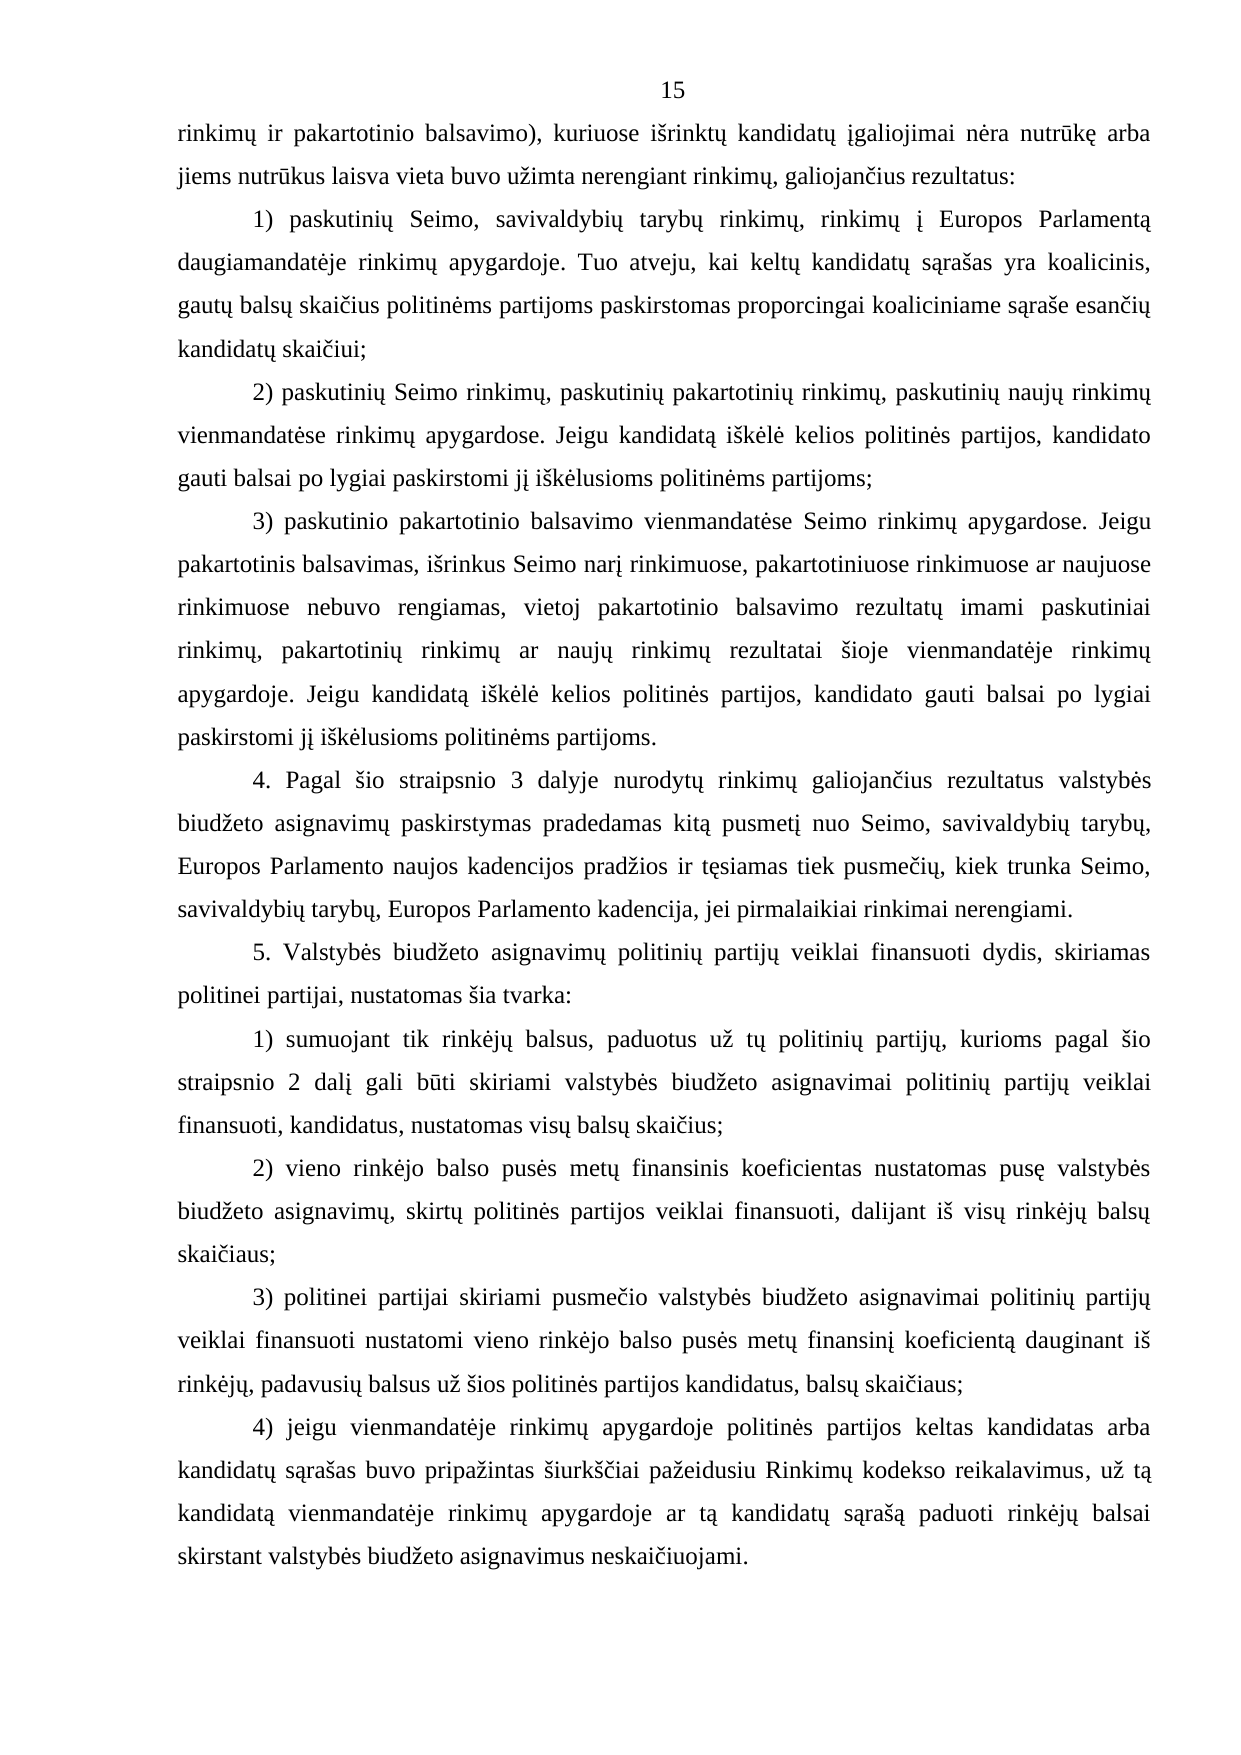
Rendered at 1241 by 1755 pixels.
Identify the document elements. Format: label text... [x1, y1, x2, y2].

text 2) paskutinių Seimo rinkimų, paskutinių pakartotinių rinkimų, paskutinių naujų rinkimų vienmandatėse rinkimų apygardose. Jeigu kandidatą iškėlė kelios politinės partijos, kandidato gauti balsai po lygiai paskirstomi jį iškėlusioms politinėms partijoms; [177, 377, 1152, 492]
text 3) politinei partijai skiriami pusmečio valstybės biudžeto asignavimai politinių partijų veiklai finansuoti nustatomi vieno rinkėjo balso pusės metų finansinį koeficientą dauginant iš rinkėjų, padavusių balsus už šios politinės partijos kandidatus, balsų skaičiaus; [177, 1282, 1152, 1397]
text 4) jeigu vienmandatėje rinkimų apygardoje politinės partijos keltas kandidatas arba kandidatų sąrašas buvo pripažintas šiurkščiai pažeidusiu Rinkimų kodekso reikalavimus, už tą kandidatą vienmandatėje rinkimų apygardoje ar tą kandidatų sąrašą paduoti rinkėjų balsai skirstant valstybės biudžeto asignavimus neskaičiuojami. [177, 1412, 1152, 1570]
text 4. Pagal šio straipsnio 3 dalyje nurodytų rinkimų galiojančius rezultatus valstybės biudžeto asignavimų paskirstymas pradedamas kitą pusmetį nuo Seimo, savivaldybių tarybų, Europos Parlamento naujos kadencijos pradžios ir tęsiamas tiek pusmečių, kiek trunka Seimo, savivaldybių tarybų, Europos Parlamento kadencija, jei pirmalaikiai rinkimai nerengiami. [177, 765, 1152, 923]
text 1) paskutinių Seimo, savivaldybių tarybų rinkimų, rinkimų į Europos Parlamentą daugiamandatėje rinkimų apygardoje. Tuo atveju, kai keltų kandidatų sąrašas yra koalicinis, gautų balsų skaičius politinėms partijoms paskirstomas proporcingai koaliciniame sąraše esančių kandidatų skaičiui; [177, 204, 1152, 362]
text rinkimų ir pakartotinio balsavimo), kuriuose išrinktų kandidatų įgaliojimai nėra nutrūkę arba jiems nutrūkus laisva vieta buvo užimta nerengiant rinkimų, galiojančius rezultatus: [177, 118, 1152, 190]
text 1) sumuojant tik rinkėjų balsus, paduotus už tų politinių partijų, kurioms pagal šio straipsnio 2 dalį gali būti skiriami valstybės biudžeto asignavimai politinių partijų veiklai finansuoti, kandidatus, nustatomas visų balsų skaičius; [177, 1024, 1152, 1139]
text 5. Valstybės biudžeto asignavimų politinių partijų veiklai finansuoti dydis, skiriamas politinei partijai, nustatomas šia tvarka: [177, 937, 1152, 1009]
text 2) vieno rinkėjo balso pusės metų finansinis koeficientas nustatomas pusę valstybės biudžeto asignavimų, skirtų politinės partijos veiklai finansuoti, dalijant iš visų rinkėjų balsų skaičiaus; [177, 1153, 1152, 1268]
text 3) paskutinio pakartotinio balsavimo vienmandatėse Seimo rinkimų apygardose. Jeigu pakartotinis balsavimas, išrinkus Seimo narį rinkimuose, pakartotiniuose rinkimuose ar naujuose rinkimuose nebuvo rengiamas, vietoj pakartotinio balsavimo rezultatų imami paskutiniai rinkimų, pakartotinių rinkimų ar naujų rinkimų rezultatai šioje vienmandatėje rinkimų apygardoje. Jeigu kandidatą iškėlė kelios politinės partijos, kandidato gauti balsai po lygiai paskirstomi jį iškėlusioms politinėms partijoms. [177, 506, 1152, 751]
